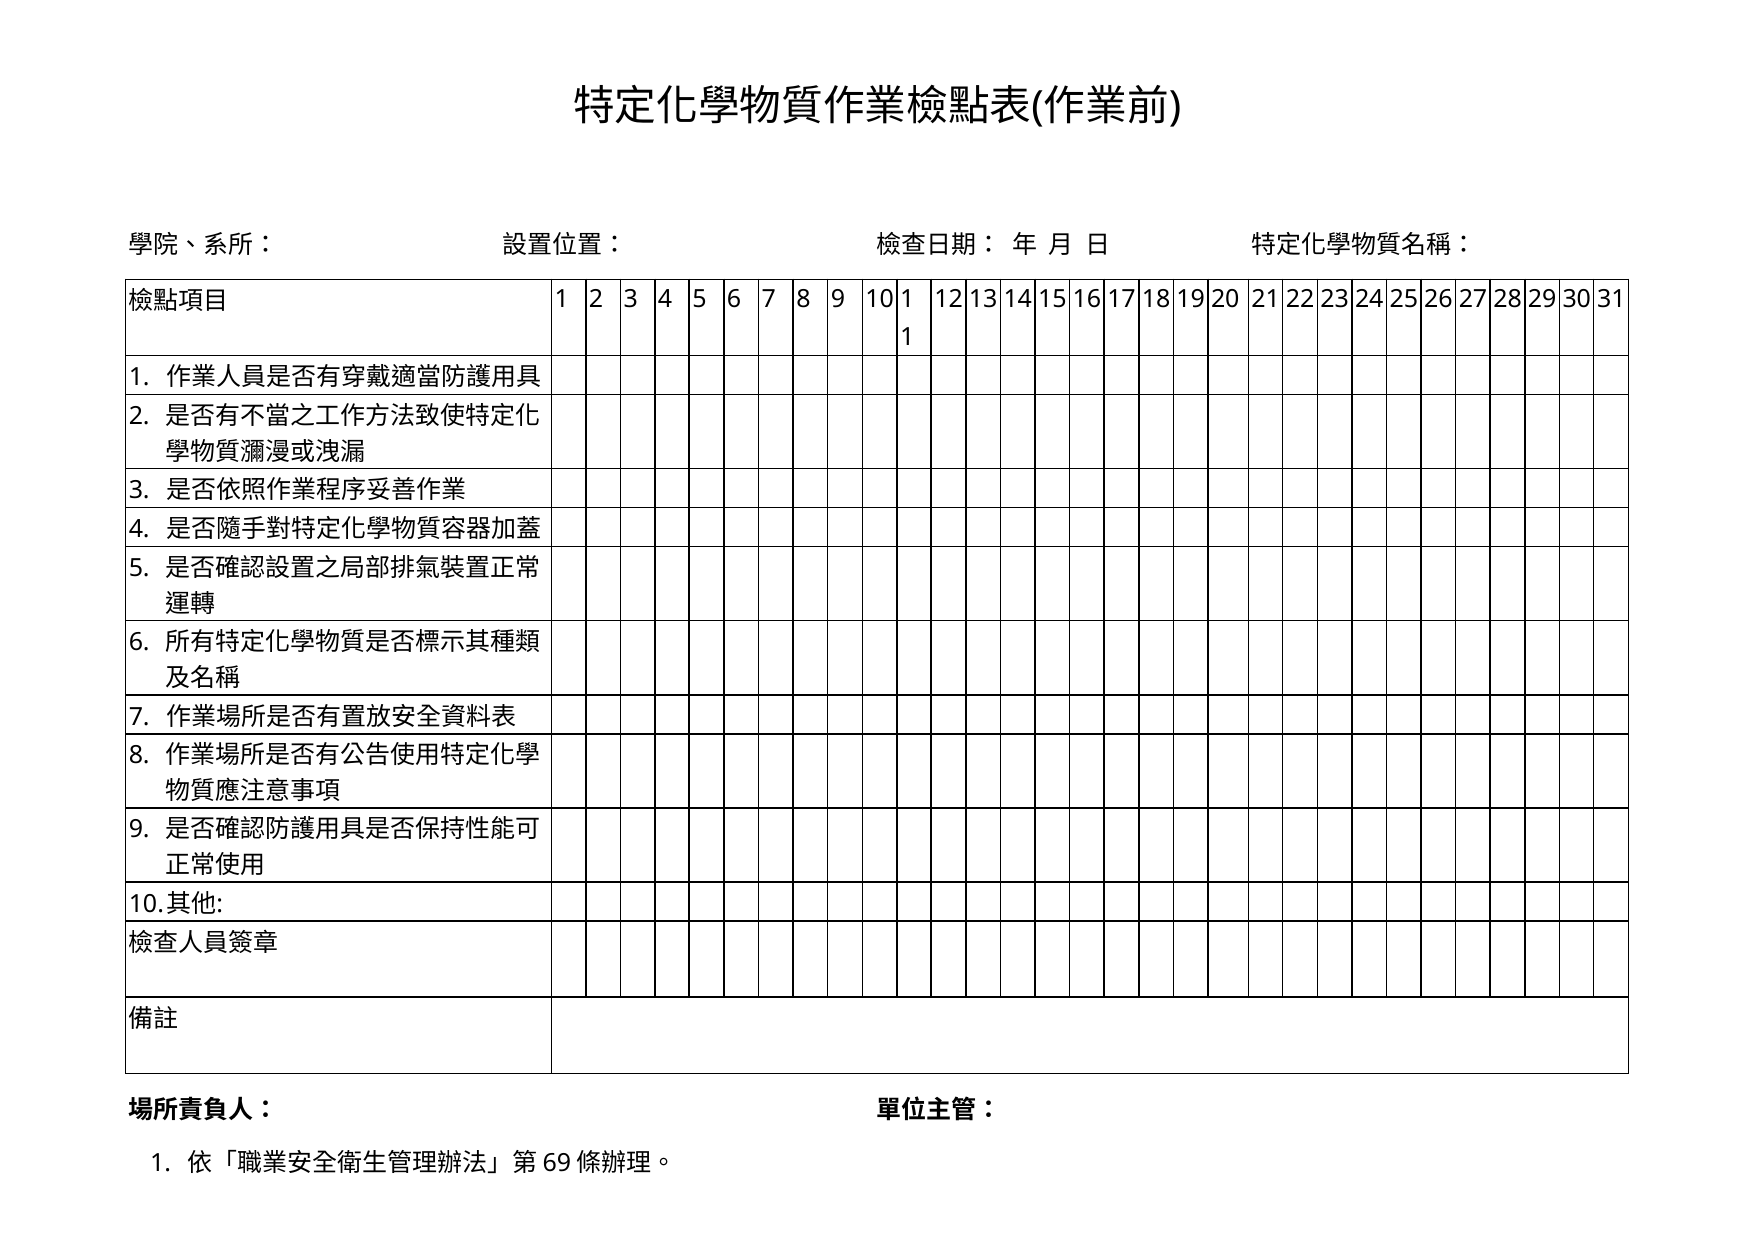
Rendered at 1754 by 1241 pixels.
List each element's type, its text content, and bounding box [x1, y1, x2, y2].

table_cell [1560, 696, 1593, 733]
table_cell [587, 356, 620, 393]
table_cell [1209, 508, 1248, 546]
table_cell [1491, 696, 1524, 733]
table_cell [794, 547, 827, 620]
table_cell [621, 621, 654, 694]
table_cell [1140, 469, 1173, 507]
table_cell 作業場所是否有公告使用特定化學物質應注意事項 [126, 735, 551, 807]
text 特定化學物質作業檢點表(作業前) [150, 65, 1604, 140]
table_cell [1070, 508, 1103, 546]
table_cell [1070, 922, 1103, 996]
table_cell [967, 809, 1000, 881]
table_cell [690, 809, 723, 881]
table_cell [621, 883, 654, 920]
table_cell [656, 395, 688, 468]
table_cell [1422, 922, 1455, 996]
table_cell 13 [967, 280, 1000, 354]
table_cell [1526, 883, 1559, 920]
table_cell [1209, 547, 1248, 620]
table_cell 備註 [126, 998, 551, 1073]
table_cell [552, 696, 585, 733]
table_cell 7 [759, 280, 792, 354]
table_cell [1491, 547, 1524, 620]
table_cell 15 [1036, 280, 1069, 354]
table_cell [690, 469, 723, 507]
table_cell [1387, 356, 1420, 393]
table_cell 17 [1105, 280, 1138, 354]
table_cell [1249, 469, 1282, 507]
table_cell [1560, 547, 1593, 620]
table_cell [1560, 735, 1593, 807]
table_cell [690, 547, 723, 620]
table_cell [898, 395, 930, 468]
table_cell [1036, 508, 1069, 546]
table_cell [587, 922, 620, 996]
table_cell [759, 621, 792, 694]
table_cell [759, 469, 792, 507]
table_cell [1560, 395, 1593, 468]
table_cell [1105, 469, 1138, 507]
table_cell [1070, 735, 1103, 807]
table_cell [1001, 508, 1034, 546]
table_cell 檢點項目 [126, 280, 551, 354]
table_cell [898, 696, 930, 733]
table_cell [967, 469, 1000, 507]
table_cell [552, 735, 585, 807]
table_cell [932, 735, 965, 807]
table_cell [1456, 547, 1489, 620]
table_cell [1001, 356, 1034, 393]
table_cell 14 [1001, 280, 1034, 354]
table_cell [1001, 621, 1034, 694]
table_cell [1422, 469, 1455, 507]
table_cell 26 [1422, 280, 1455, 354]
table_cell [1456, 356, 1489, 393]
table_cell [690, 735, 723, 807]
table_cell [898, 922, 930, 996]
table_cell [656, 922, 688, 996]
table_cell [621, 735, 654, 807]
table_cell [1422, 547, 1455, 620]
table_cell 1 [552, 280, 585, 354]
table_cell [794, 883, 827, 920]
table_cell [725, 696, 758, 733]
table_cell [967, 922, 1000, 996]
table_cell [1209, 469, 1248, 507]
table_cell [1070, 547, 1103, 620]
table_cell [828, 883, 862, 920]
table_cell [1491, 395, 1524, 468]
table_cell [967, 621, 1000, 694]
table_cell [1001, 735, 1034, 807]
table_cell [1249, 922, 1282, 996]
table_header 檢查日期： 年 月 日 [874, 208, 1248, 278]
table_cell [1594, 922, 1628, 996]
table_cell [1001, 469, 1034, 507]
table_cell [1456, 621, 1489, 694]
table_cell [828, 696, 862, 733]
table_cell [552, 621, 585, 694]
table_cell [1353, 395, 1386, 468]
table_cell [1001, 696, 1034, 733]
table_cell [1105, 547, 1138, 620]
table_header 學院、系所： [126, 208, 499, 278]
table_cell [1318, 469, 1351, 507]
table_cell [1036, 883, 1069, 920]
table_cell [587, 883, 620, 920]
table_cell [725, 395, 758, 468]
table_cell [828, 809, 862, 881]
table_cell 22 [1283, 280, 1317, 354]
table_cell [1174, 356, 1207, 393]
table_cell [1249, 809, 1282, 881]
table_cell [932, 621, 965, 694]
table_cell [587, 508, 620, 546]
table_cell [656, 735, 688, 807]
table_cell [1594, 508, 1628, 546]
table_cell [1318, 547, 1351, 620]
table_cell [621, 547, 654, 620]
table_cell [794, 621, 827, 694]
table_cell [1422, 508, 1455, 546]
table_cell [1526, 735, 1559, 807]
table_cell [1594, 735, 1628, 807]
table_cell [1070, 469, 1103, 507]
table_cell [1353, 922, 1386, 996]
table_cell [1318, 735, 1351, 807]
table_cell [1422, 356, 1455, 393]
table_cell [1001, 809, 1034, 881]
table_cell 16 [1070, 280, 1103, 354]
table_cell [863, 508, 896, 546]
table_cell [1174, 469, 1207, 507]
table_cell [794, 735, 827, 807]
table_cell 5 [690, 280, 723, 354]
table_cell [1387, 469, 1420, 507]
table_cell [863, 735, 896, 807]
table_cell [1560, 809, 1593, 881]
table_cell [1526, 809, 1559, 881]
table_cell [1353, 547, 1386, 620]
table_cell [1491, 735, 1524, 807]
table_cell [1456, 883, 1489, 920]
table_cell [1105, 395, 1138, 468]
table_cell 其他: [126, 883, 551, 920]
table_cell [1456, 809, 1489, 881]
table_cell [1174, 621, 1207, 694]
table_cell [863, 395, 896, 468]
table_cell [967, 735, 1000, 807]
table_cell [967, 356, 1000, 393]
table_cell [1318, 883, 1351, 920]
table_cell [552, 395, 585, 468]
table_cell [1283, 469, 1317, 507]
table_cell [932, 922, 965, 996]
table_cell [1105, 696, 1138, 733]
table_cell [1036, 735, 1069, 807]
table_cell [725, 922, 758, 996]
table_cell [1209, 735, 1248, 807]
table_cell [1140, 735, 1173, 807]
table_cell [1318, 356, 1351, 393]
table_cell [1140, 621, 1173, 694]
table_cell 單位主管： [874, 1074, 1628, 1142]
table_cell [1318, 922, 1351, 996]
table_cell [828, 922, 862, 996]
table_cell [1174, 735, 1207, 807]
table_cell [1036, 395, 1069, 468]
table_cell [725, 735, 758, 807]
table_cell [1174, 508, 1207, 546]
table_cell [621, 395, 654, 468]
table_cell [828, 508, 862, 546]
table_cell [1560, 508, 1593, 546]
table_cell [1594, 883, 1628, 920]
table_cell [1560, 621, 1593, 694]
table_cell [1318, 696, 1351, 733]
table_cell [621, 696, 654, 733]
table_cell 28 [1491, 280, 1524, 354]
table_cell [1105, 735, 1138, 807]
table_cell [1283, 696, 1317, 733]
table_cell [898, 809, 930, 881]
table_cell [1209, 356, 1248, 393]
table_cell [932, 883, 965, 920]
table_cell [1318, 508, 1351, 546]
table_cell [1353, 809, 1386, 881]
table_cell [898, 883, 930, 920]
table_cell [1594, 469, 1628, 507]
table_cell [1105, 883, 1138, 920]
table_cell [725, 547, 758, 620]
table_cell [1491, 883, 1524, 920]
table_cell [587, 621, 620, 694]
table_cell 是否依照作業程序妥善作業 [126, 469, 551, 507]
table_cell [1283, 809, 1317, 881]
table_cell [552, 356, 585, 393]
table_cell [1249, 356, 1282, 393]
table_cell [621, 508, 654, 546]
table_cell [967, 508, 1000, 546]
table_cell [863, 356, 896, 393]
table_cell 作業人員是否有穿戴適當防護用具 [126, 356, 551, 393]
table_cell [1526, 621, 1559, 694]
table_header 設置位置： [500, 208, 873, 278]
table_cell [1209, 883, 1248, 920]
table_cell [1105, 621, 1138, 694]
table_cell [1491, 508, 1524, 546]
table_cell [828, 621, 862, 694]
table_cell [863, 469, 896, 507]
table_cell [1209, 395, 1248, 468]
table_cell [1560, 469, 1593, 507]
table_cell [1036, 809, 1069, 881]
table_cell 25 [1387, 280, 1420, 354]
table_cell 30 [1560, 280, 1593, 354]
table_cell [1249, 696, 1282, 733]
table_cell [621, 809, 654, 881]
table_cell 2 [587, 280, 620, 354]
table_cell [1283, 883, 1317, 920]
table_cell [794, 469, 827, 507]
table_cell [1422, 735, 1455, 807]
table_cell [1036, 696, 1069, 733]
table_cell 12 [932, 280, 965, 354]
table_cell [1491, 922, 1524, 996]
table_cell [1560, 883, 1593, 920]
table_cell [863, 922, 896, 996]
table_cell [656, 469, 688, 507]
table_cell [1036, 922, 1069, 996]
table_cell 是否隨手對特定化學物質容器加蓋 [126, 508, 551, 546]
table_cell [898, 508, 930, 546]
table_cell [1174, 696, 1207, 733]
table_cell [759, 508, 792, 546]
table_cell [863, 883, 896, 920]
table_cell [552, 998, 1628, 1073]
table_cell [1422, 395, 1455, 468]
table_cell [1491, 621, 1524, 694]
table_cell [1594, 356, 1628, 393]
table_cell [1249, 735, 1282, 807]
table_cell [1249, 508, 1282, 546]
table_cell [656, 883, 688, 920]
table_cell 3 [621, 280, 654, 354]
table_cell [552, 883, 585, 920]
table_cell [1318, 621, 1351, 694]
table_cell [587, 809, 620, 881]
table_cell [656, 809, 688, 881]
table_cell [1387, 696, 1420, 733]
table_cell [1209, 809, 1248, 881]
table_cell 作業場所是否有置放安全資料表 [126, 696, 551, 733]
table_cell [1140, 547, 1173, 620]
table_cell [1387, 809, 1420, 881]
table_cell [828, 356, 862, 393]
table_cell [1594, 621, 1628, 694]
table_cell [1001, 883, 1034, 920]
table_cell [1353, 883, 1386, 920]
table_cell [1140, 883, 1173, 920]
table_cell [759, 696, 792, 733]
table_cell [587, 735, 620, 807]
table_cell 場所責負人： [126, 1074, 873, 1142]
table_cell [1456, 508, 1489, 546]
table_cell [828, 469, 862, 507]
table_cell [1140, 922, 1173, 996]
table_cell [690, 922, 723, 996]
table_cell [1594, 696, 1628, 733]
table_cell [1174, 883, 1207, 920]
table_cell [1140, 356, 1173, 393]
table_cell 11 [898, 280, 930, 354]
table_cell [690, 621, 723, 694]
table_cell [759, 735, 792, 807]
table_cell [1036, 547, 1069, 620]
table_cell [1174, 395, 1207, 468]
table_cell 檢查人員簽章 [126, 922, 551, 996]
table_cell [759, 395, 792, 468]
table_cell [967, 883, 1000, 920]
table_cell [898, 547, 930, 620]
table_cell [1422, 883, 1455, 920]
table_cell [621, 922, 654, 996]
table_cell [656, 696, 688, 733]
table_cell [1422, 696, 1455, 733]
table_cell [1456, 922, 1489, 996]
table_cell [759, 883, 792, 920]
table_cell [863, 809, 896, 881]
table_cell [1283, 508, 1317, 546]
table_cell 8 [794, 280, 827, 354]
table_cell [863, 696, 896, 733]
table_cell [1594, 809, 1628, 881]
table_cell 18 [1140, 280, 1173, 354]
table_cell [1526, 356, 1559, 393]
table_cell [621, 469, 654, 507]
table_cell [587, 547, 620, 620]
table_cell [552, 508, 585, 546]
table_cell [1105, 356, 1138, 393]
table_cell [1353, 508, 1386, 546]
table_cell [1070, 395, 1103, 468]
table_cell [1387, 922, 1420, 996]
table_cell [898, 735, 930, 807]
table_cell [1283, 547, 1317, 620]
table_cell 29 [1526, 280, 1559, 354]
table_cell [898, 356, 930, 393]
table_cell [552, 547, 585, 620]
table_cell [1526, 696, 1559, 733]
table_cell [725, 883, 758, 920]
table_cell [967, 696, 1000, 733]
table_cell [1140, 809, 1173, 881]
table_cell [932, 547, 965, 620]
table_cell 10 [863, 280, 896, 354]
table_cell [1174, 922, 1207, 996]
table_cell [1209, 621, 1248, 694]
table_cell [759, 922, 792, 996]
table_cell [1001, 922, 1034, 996]
table_cell [1140, 395, 1173, 468]
table_cell [656, 547, 688, 620]
table_cell [656, 621, 688, 694]
table_cell [690, 508, 723, 546]
table_cell [828, 395, 862, 468]
table_cell [1526, 547, 1559, 620]
table_cell [1140, 508, 1173, 546]
table_cell [932, 356, 965, 393]
table_cell [1456, 469, 1489, 507]
table_cell [1491, 469, 1524, 507]
table_cell [828, 735, 862, 807]
table_cell [1070, 809, 1103, 881]
table_cell [1283, 356, 1317, 393]
table_cell [725, 809, 758, 881]
table_cell [1353, 356, 1386, 393]
table_cell 31 [1594, 280, 1628, 354]
list 依「職業安全衛生管理辦法」第69條辦理。 [150, 1142, 1604, 1179]
table_cell [1387, 508, 1420, 546]
table_cell [656, 508, 688, 546]
table_cell [1283, 621, 1317, 694]
table_cell [1036, 356, 1069, 393]
table_cell [759, 356, 792, 393]
table_cell [587, 469, 620, 507]
table_cell [1283, 735, 1317, 807]
table_cell [1387, 547, 1420, 620]
table_cell [587, 395, 620, 468]
table_cell [1140, 696, 1173, 733]
table_cell [587, 696, 620, 733]
table_cell [1526, 469, 1559, 507]
table_cell 是否有不當之工作方法致使特定化學物質瀰漫或洩漏 [126, 395, 551, 468]
table_cell [1249, 547, 1282, 620]
table_cell [1174, 809, 1207, 881]
table_cell [1353, 735, 1386, 807]
table_cell 24 [1353, 280, 1386, 354]
table_cell [759, 547, 792, 620]
table_cell [1387, 395, 1420, 468]
table_cell [725, 621, 758, 694]
table_cell [1105, 809, 1138, 881]
table_cell 是否確認防護用具是否保持性能可正常使用 [126, 809, 551, 881]
table_cell [1249, 621, 1282, 694]
table_cell [725, 356, 758, 393]
table_cell [1036, 469, 1069, 507]
table_cell [967, 547, 1000, 620]
table_cell 21 [1249, 280, 1282, 354]
table_cell [1594, 547, 1628, 620]
table_cell [1209, 922, 1248, 996]
table_cell [828, 547, 862, 620]
table_cell [1318, 809, 1351, 881]
table_cell 6 [725, 280, 758, 354]
table_cell [863, 547, 896, 620]
table_cell [725, 469, 758, 507]
table_cell [1422, 809, 1455, 881]
table_cell [794, 395, 827, 468]
table_cell [794, 922, 827, 996]
table_cell [1456, 735, 1489, 807]
table_cell [690, 356, 723, 393]
table_cell 是否確認設置之局部排氣裝置正常運轉 [126, 547, 551, 620]
table_cell [1318, 395, 1351, 468]
table_cell [1001, 395, 1034, 468]
table_cell 19 [1174, 280, 1207, 354]
table_cell [1105, 922, 1138, 996]
table_cell 23 [1318, 280, 1351, 354]
table_cell [1387, 883, 1420, 920]
table_cell [690, 395, 723, 468]
table_cell [1526, 922, 1559, 996]
table_cell [1387, 621, 1420, 694]
table_cell [1001, 547, 1034, 620]
table_cell [1036, 621, 1069, 694]
table_cell 所有特定化學物質是否標示其種類及名稱 [126, 621, 551, 694]
table_cell [1070, 356, 1103, 393]
table_cell [1560, 922, 1593, 996]
table_cell [932, 395, 965, 468]
table_cell [1353, 621, 1386, 694]
table_cell 4 [656, 280, 688, 354]
table_cell [863, 621, 896, 694]
table_cell [1387, 735, 1420, 807]
table_cell [1353, 469, 1386, 507]
table_cell [932, 696, 965, 733]
table_cell [759, 809, 792, 881]
table_cell [1174, 547, 1207, 620]
table_cell [1491, 809, 1524, 881]
table_cell [898, 469, 930, 507]
table_cell [1105, 508, 1138, 546]
table_cell [1526, 508, 1559, 546]
table_cell [898, 621, 930, 694]
table_cell [967, 395, 1000, 468]
table_cell [1249, 395, 1282, 468]
table_cell [1526, 395, 1559, 468]
table_cell [1249, 883, 1282, 920]
table_cell [690, 696, 723, 733]
table_cell [552, 469, 585, 507]
table_cell [1594, 395, 1628, 468]
table_cell [1491, 356, 1524, 393]
table_cell [656, 356, 688, 393]
table_cell [794, 696, 827, 733]
table_header 特定化學物質名稱： [1248, 208, 1628, 278]
table_cell [1456, 696, 1489, 733]
table_cell 20 [1209, 280, 1248, 354]
table_cell [1422, 621, 1455, 694]
table_cell 9 [828, 280, 862, 354]
table_cell [1283, 922, 1317, 996]
table_cell [690, 883, 723, 920]
table_cell [932, 469, 965, 507]
table_cell [621, 356, 654, 393]
table_cell [725, 508, 758, 546]
table_cell [794, 508, 827, 546]
table_cell [794, 356, 827, 393]
table_cell [1283, 395, 1317, 468]
table_cell [932, 508, 965, 546]
table_cell 27 [1456, 280, 1489, 354]
table_cell [1070, 696, 1103, 733]
table_cell [552, 922, 585, 996]
table_cell [552, 809, 585, 881]
table_cell [1070, 621, 1103, 694]
table_cell [1456, 395, 1489, 468]
table_cell [1353, 696, 1386, 733]
table_cell [1560, 356, 1593, 393]
table_cell [794, 809, 827, 881]
table_cell [1070, 883, 1103, 920]
table_cell [932, 809, 965, 881]
table_cell [1209, 696, 1248, 733]
